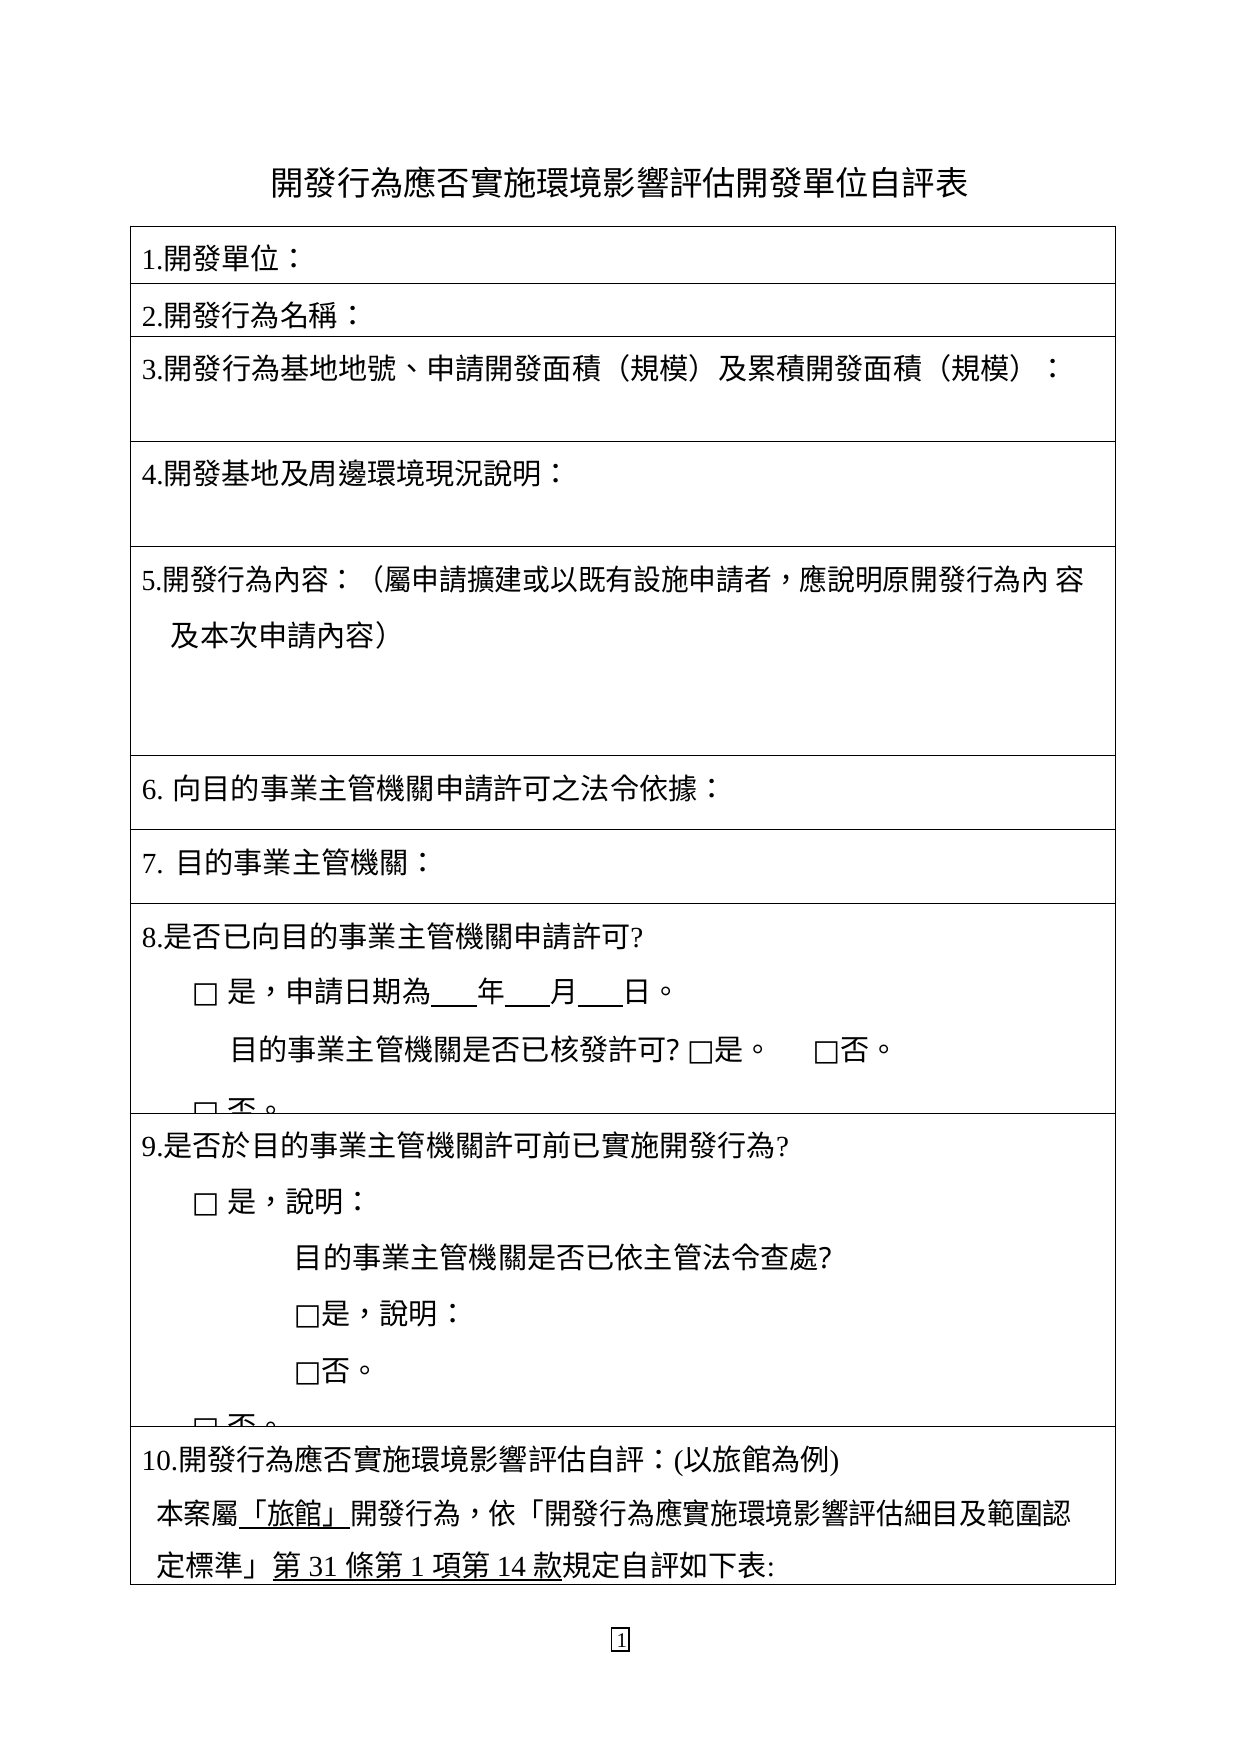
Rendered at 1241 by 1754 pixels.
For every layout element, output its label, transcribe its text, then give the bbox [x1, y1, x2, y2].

table_cell 2.開發行為名稱： [131, 284, 1115, 336]
table_header 1.開發單位： [131, 227, 1115, 282]
table_cell 9.是否於目的事業主管機關許可前已實施開發行為? □ 是，說明： 目的事業主管機關是否已依主管法令查處? □是，說明： □否。 □ 否。 [131, 1114, 1115, 1426]
table_cell 10.開發行為應否實施環境影響評估自評：(以旅館為例) 本案屬「旅館」開發行為，依「開發行為應實施環境影響評估細目及範圍認定標準」第 31 條第 1 項第 14 款規定自評如下表: [131, 1427, 1115, 1583]
table_cell 4.開發基地及周邊環境現況說明： [131, 442, 1115, 546]
table_cell 8.是否已向目的事業主管機關申請許可? □ 是，申請日期為 年 月 日。 目的事業主管機關是否已核發許可? □是。 □否。 □ 否。 [131, 904, 1115, 1112]
table_cell 5.開發行為內容：（屬申請擴建或以既有設施申請者，應說明原開發行為內 容及本次申請內容） [131, 547, 1115, 755]
table_cell 6. 向目的事業主管機關申請許可之法令依據： [131, 756, 1115, 829]
text 開發行為應否實施環境影響評估開發單位自評表 [270, 162, 1117, 204]
table_cell 3.開發行為基地地號、申請開發面積（規模）及累積開發面積（規模）： [131, 337, 1115, 441]
table_cell 7. 目的事業主管機關： [131, 830, 1115, 903]
